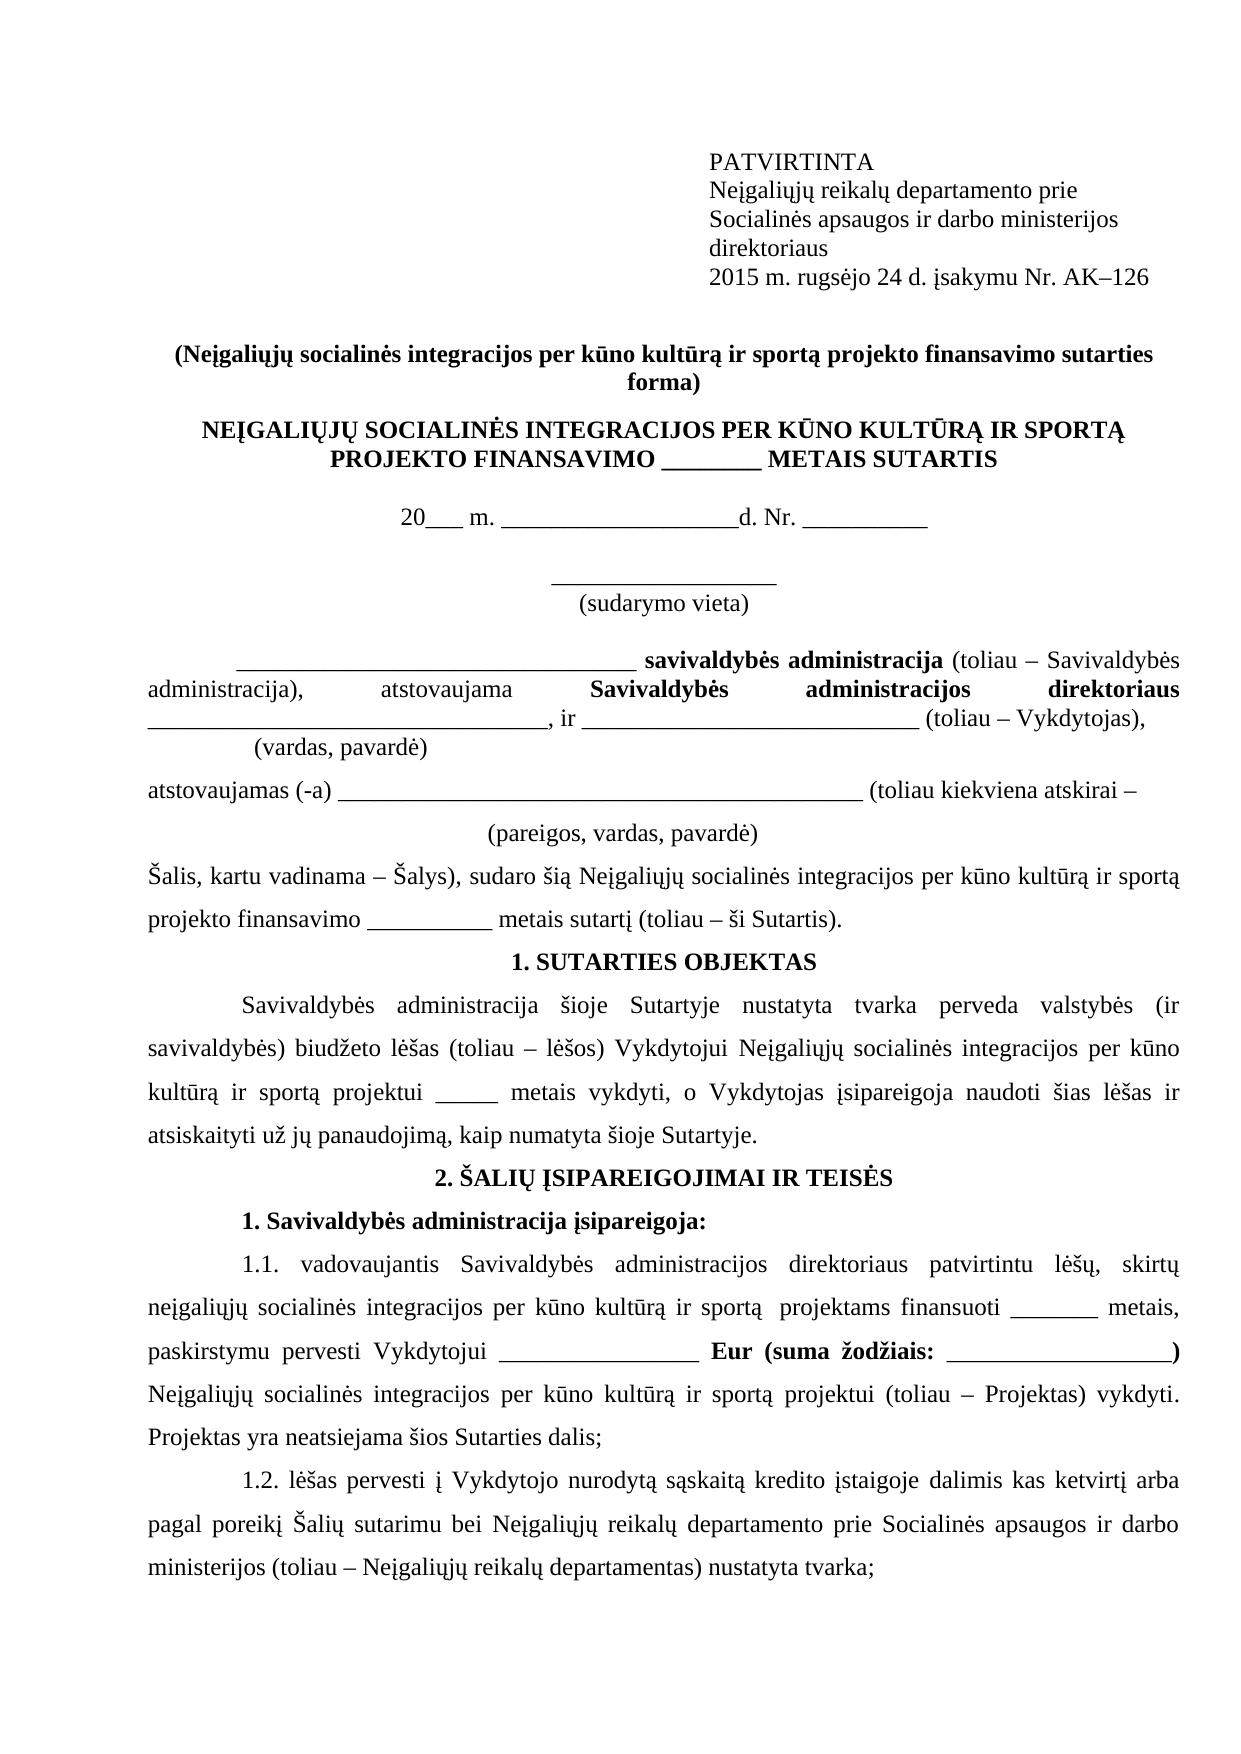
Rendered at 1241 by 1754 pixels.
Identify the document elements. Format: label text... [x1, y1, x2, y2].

text NEĮGALIŲJŲ SOCIALINĖS INTEGRACIJOS PER KŪNO KULTŪRĄ IR SPORTĄ projekto finansavimo ________ metais SUTARTIS [148, 415, 1180, 473]
text 1. SUTARTIES OBJEKTAS [148, 947, 1180, 976]
text (sudarymo vieta) [148, 588, 1180, 617]
text 20___ m. ___________________d. Nr. __________ [148, 502, 1180, 530]
text PATVIRTINTA [709, 147, 1180, 176]
text (vardas, pavardė) [148, 732, 1180, 760]
text Neįgaliųjų reikalų departamento prie [709, 176, 1180, 204]
text direktoriaus [709, 233, 1180, 262]
text 1.2. lėšas pervesti į Vykdytojo nurodytą sąskaitą kredito įstaigoje dalimis kas ketvirtį arba pagal poreikį Šalių sutarimu bei Neįgaliųjų reikalų departamento prie Socialinės apsaugos ir darbo ministerijos (toliau – Neįgaliųjų reikalų departamentas) nustatyta tvarka; [148, 1466, 1180, 1581]
text Socialinės apsaugos ir darbo ministerijos [709, 204, 1180, 233]
text atstovaujamas (-a) __________________________________________ (toliau kiekviena atskirai – [148, 775, 1180, 803]
text 2. ŠALIŲ ĮSIPAREIGOJIMAI IR TEISĖS [148, 1163, 1180, 1192]
text Savivaldybės administracija šioje Sutartyje nustatyta tvarka perveda valstybės (ir savivaldybės) biudžeto lėšas (toliau – lėšos) Vykdytojui Neįgaliųjų socialinės integracijos per kūno kultūrą ir sportą projektui _____ metais vykdyti, o Vykdytojas įsipareigoja naudoti šias lėšas ir atsiskaityti už jų panaudojimą, kaip numatyta šioje Sutartyje. [148, 990, 1180, 1148]
text ________________________________ savivaldybės administracija (toliau – Savivaldybės administracija), atstovaujama Savivaldybės administracijos direktoriaus ________________________________, ir ___________________________ (toliau – Vykdytojas), [148, 645, 1180, 732]
text 1.1. vadovaujantis Savivaldybės administracijos direktoriaus patvirtintu lėšų, skirtų neįgaliųjų socialinės integracijos per kūno kultūrą ir sportą projektams finansuoti _______ metais, paskirstymu pervesti Vykdytojui ________________ Eur (suma žodžiais: __________________) Neįgaliųjų socialinės integracijos per kūno kultūrą ir sportą projektui (toliau – Projektas) vykdyti. Projektas yra neatsiejama šios Sutarties dalis; [148, 1249, 1180, 1451]
text Šalis, kartu vadinama – Šalys), sudaro šią Neįgaliųjų socialinės integracijos per kūno kultūrą ir sportą projekto finansavimo __________ metais sutartį (toliau – ši Sutartis). [148, 861, 1180, 933]
text (pareigos, vardas, pavardė) [458, 818, 1180, 847]
text 2015 m. rugsėjo 24 d. įsakymu Nr. AK–126 [709, 262, 1180, 291]
text 1. Savivaldybės administracija įsipareigoja: [148, 1206, 1180, 1235]
text __________________ [148, 559, 1180, 588]
text (Neįgaliųjų socialinės integracijos per kūno kultūrą ir sportą projekto finansavimo sutarties forma) [148, 339, 1180, 396]
